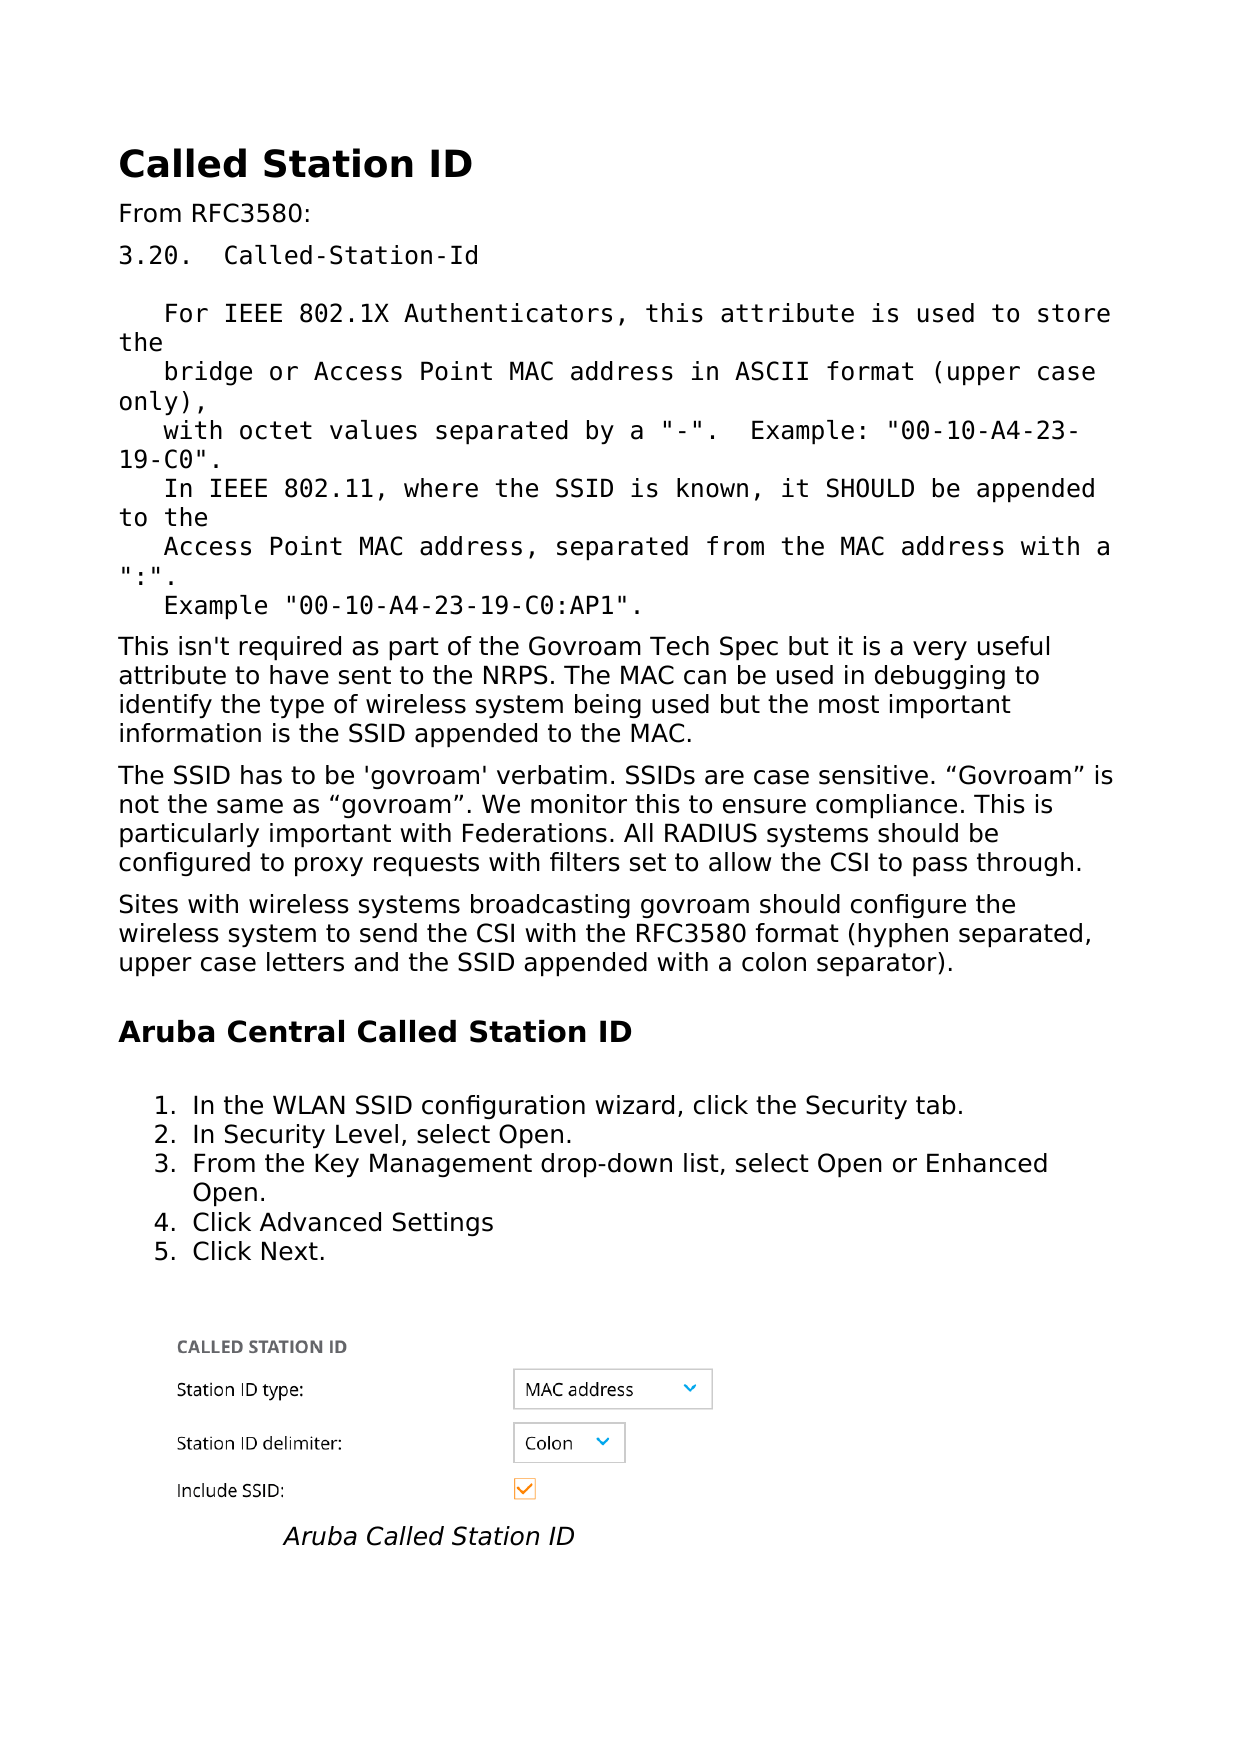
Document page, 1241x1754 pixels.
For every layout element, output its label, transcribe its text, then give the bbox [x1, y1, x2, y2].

list From the Key Management drop-down list, select Open or Enhanced Open. [177, 1149, 1122, 1208]
list In the WLAN SSID configuration wizard, click the Security tab. [177, 1091, 1122, 1120]
text This isn't required as part of the Govroam Tech Spec but it is a very useful attribute to have sent to the NRPS. The MAC can be used in debugging to identify the type of wireless system being used but the most important information is the SSID appended to the MAC. [118, 632, 1122, 748]
text The SSID has to be 'govroam' verbatim. SSIDs are case sensitive. “Govroam” is not the same as “govroam”. We monitor this to ensure compliance. This is particularly important with Federations. All RADIUS systems should be configured to proxy requests with filters set to allow the CSI to pass through. [118, 761, 1122, 878]
picture [118, 1308, 744, 1523]
text 3.20. Called-Station-Id For IEEE 802.1X Authenticators, this attribute is used to store the bridge or Access Point MAC address in ASCII format (upper case only), with octet values separated by a "-". Example: "00-10-A4-23-19-C0". In IEEE 802.11, where the SSID is known, it SHOULD be appended to the Access Point MAC address, separated from the MAC address with a ":". Example "00-10-A4-23-19-C0:AP1". [118, 241, 1122, 620]
text Aruba Called Station ID [118, 1523, 743, 1551]
subtitle Called Station ID [118, 143, 1122, 187]
subtitle Aruba Central Called Station ID [118, 1015, 1122, 1049]
list Click Advanced Settings [177, 1208, 1122, 1237]
list Click Next. [177, 1237, 1122, 1266]
list In Security Level, select Open. [177, 1120, 1122, 1149]
text From RFC3580: [118, 199, 1122, 228]
text Sites with wireless systems broadcasting govroam should configure the wireless system to send the CSI with the RFC3580 format (hyphen separated, upper case letters and the SSID appended with a colon separator). [118, 890, 1122, 978]
